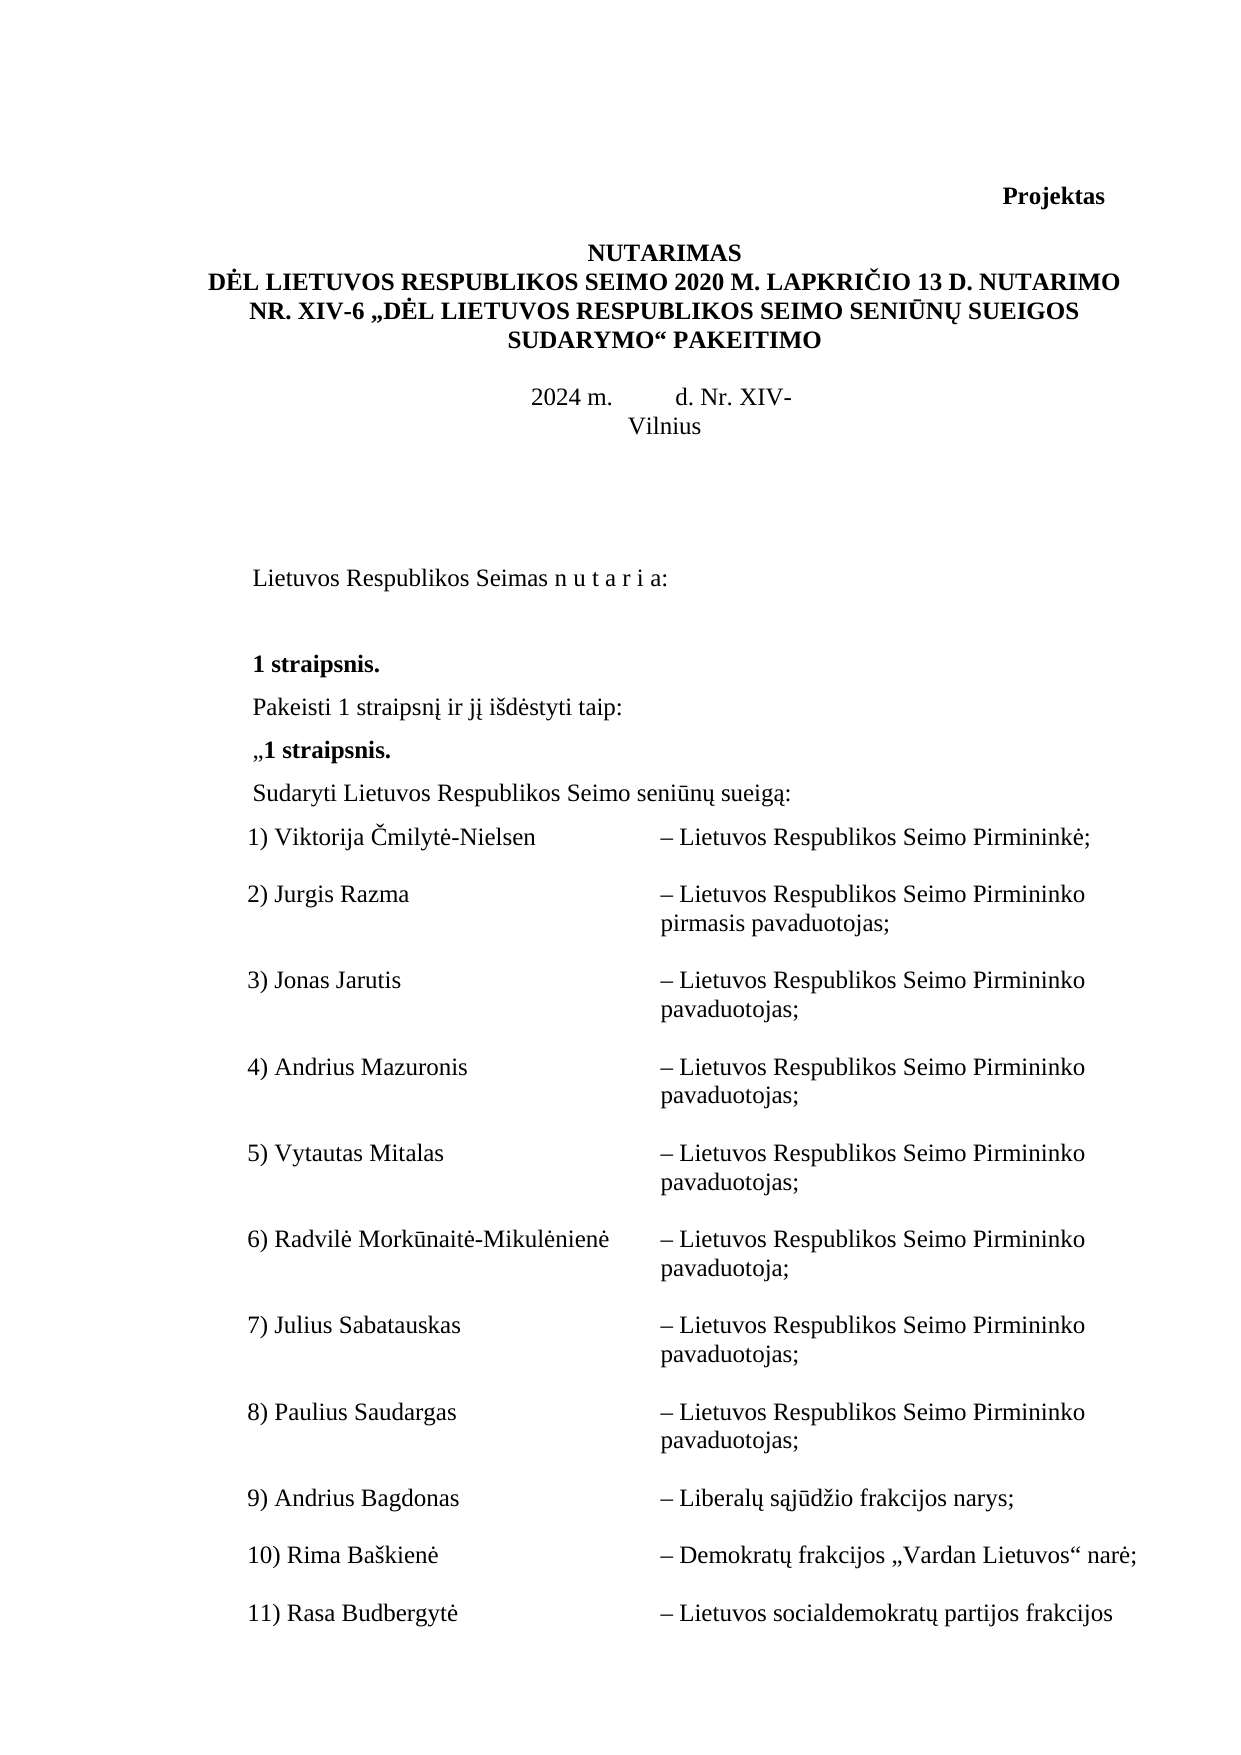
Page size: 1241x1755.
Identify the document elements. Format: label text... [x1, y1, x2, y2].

table_cell – Liberalų sąjūdžio frakcijos narys; [649, 1483, 1151, 1512]
table_cell [236, 1023, 649, 1052]
table_cell – Lietuvos Respublikos Seimo Pirmininko pavaduotojas; [649, 1052, 1151, 1109]
text 2024 m. d. Nr. XIV- [177, 382, 1152, 411]
table_cell [649, 850, 1151, 879]
table_cell [649, 1109, 1151, 1138]
table_cell [649, 937, 1151, 965]
text DĖL LIETUVOS RESPUBLIKOS SEIMO 2020 M. LAPKRIČIO 13 D. NUTARIMO NR. XIV-6 „DĖL LIETUVOS RESPUBLIKOS SEIMO SENIŪNŲ SUEIGOS SUDARYMO“ PAKEITIMO [177, 267, 1152, 353]
text 1 straipsnis. [177, 649, 1152, 678]
table_cell [236, 937, 649, 965]
text Sudaryti Lietuvos Respublikos Seimo seniūnų sueigą: [177, 778, 1152, 807]
table_cell [236, 1454, 649, 1483]
text NUTARIMAS [177, 238, 1152, 267]
table_cell 7) Julius Sabatauskas [236, 1310, 649, 1368]
table_cell 10) Rima Baškienė [236, 1540, 649, 1569]
table_cell – Lietuvos Respublikos Seimo Pirmininko pavaduotoja; [649, 1224, 1151, 1282]
table_cell 11) Rasa Budbergytė [236, 1598, 649, 1627]
table_cell 6) Radvilė Morkūnaitė-Mikulėnienė [236, 1224, 649, 1282]
table_cell [649, 1454, 1151, 1483]
table_cell 4) Andrius Mazuronis [236, 1052, 649, 1109]
table_cell [649, 1512, 1151, 1540]
table_cell [649, 1195, 1151, 1224]
table_cell [236, 1569, 649, 1598]
table_header – Lietuvos Respublikos Seimo Pirmininkė; [649, 822, 1151, 850]
table_cell [236, 1282, 649, 1310]
table_cell – Lietuvos Respublikos Seimo Pirmininko pavaduotojas; [649, 1310, 1151, 1368]
table_header 1) Viktorija Čmilytė-Nielsen [236, 822, 649, 850]
table_cell – Demokratų frakcijos „Vardan Lietuvos“ narė; [649, 1540, 1151, 1569]
table_cell [236, 1109, 649, 1138]
table_cell – Lietuvos Respublikos Seimo Pirmininko pavaduotojas; [649, 1138, 1151, 1195]
table_cell [236, 1368, 649, 1397]
table_cell – Lietuvos Respublikos Seimo Pirmininko pavaduotojas; [649, 1397, 1151, 1454]
text „1 straipsnis. [177, 735, 1152, 764]
table_cell 8) Paulius Saudargas [236, 1397, 649, 1454]
table_cell 9) Andrius Bagdonas [236, 1483, 649, 1512]
table_cell [236, 1512, 649, 1540]
text Vilnius [177, 411, 1152, 440]
table_cell 2) Jurgis Razma [236, 879, 649, 937]
text Projektas [927, 181, 1152, 210]
table_cell 3) Jonas Jarutis [236, 965, 649, 1023]
table_cell [649, 1368, 1151, 1397]
table_cell [649, 1023, 1151, 1052]
text Pakeisti 1 straipsnį ir jį išdėstyti taip: [177, 692, 1152, 721]
table_cell [649, 1569, 1151, 1598]
table_cell – Lietuvos socialdemokratų partijos frakcijos [649, 1598, 1151, 1627]
table_cell 5) Vytautas Mitalas [236, 1138, 649, 1195]
table_cell [236, 850, 649, 879]
text Lietuvos Respublikos Seimas nutaria: [177, 563, 1152, 592]
table_cell – Lietuvos Respublikos Seimo Pirmininko pavaduotojas; [649, 965, 1151, 1023]
table_cell [649, 1282, 1151, 1310]
table_cell [236, 1195, 649, 1224]
table_cell – Lietuvos Respublikos Seimo Pirmininko pirmasis pavaduotojas; [649, 879, 1151, 937]
